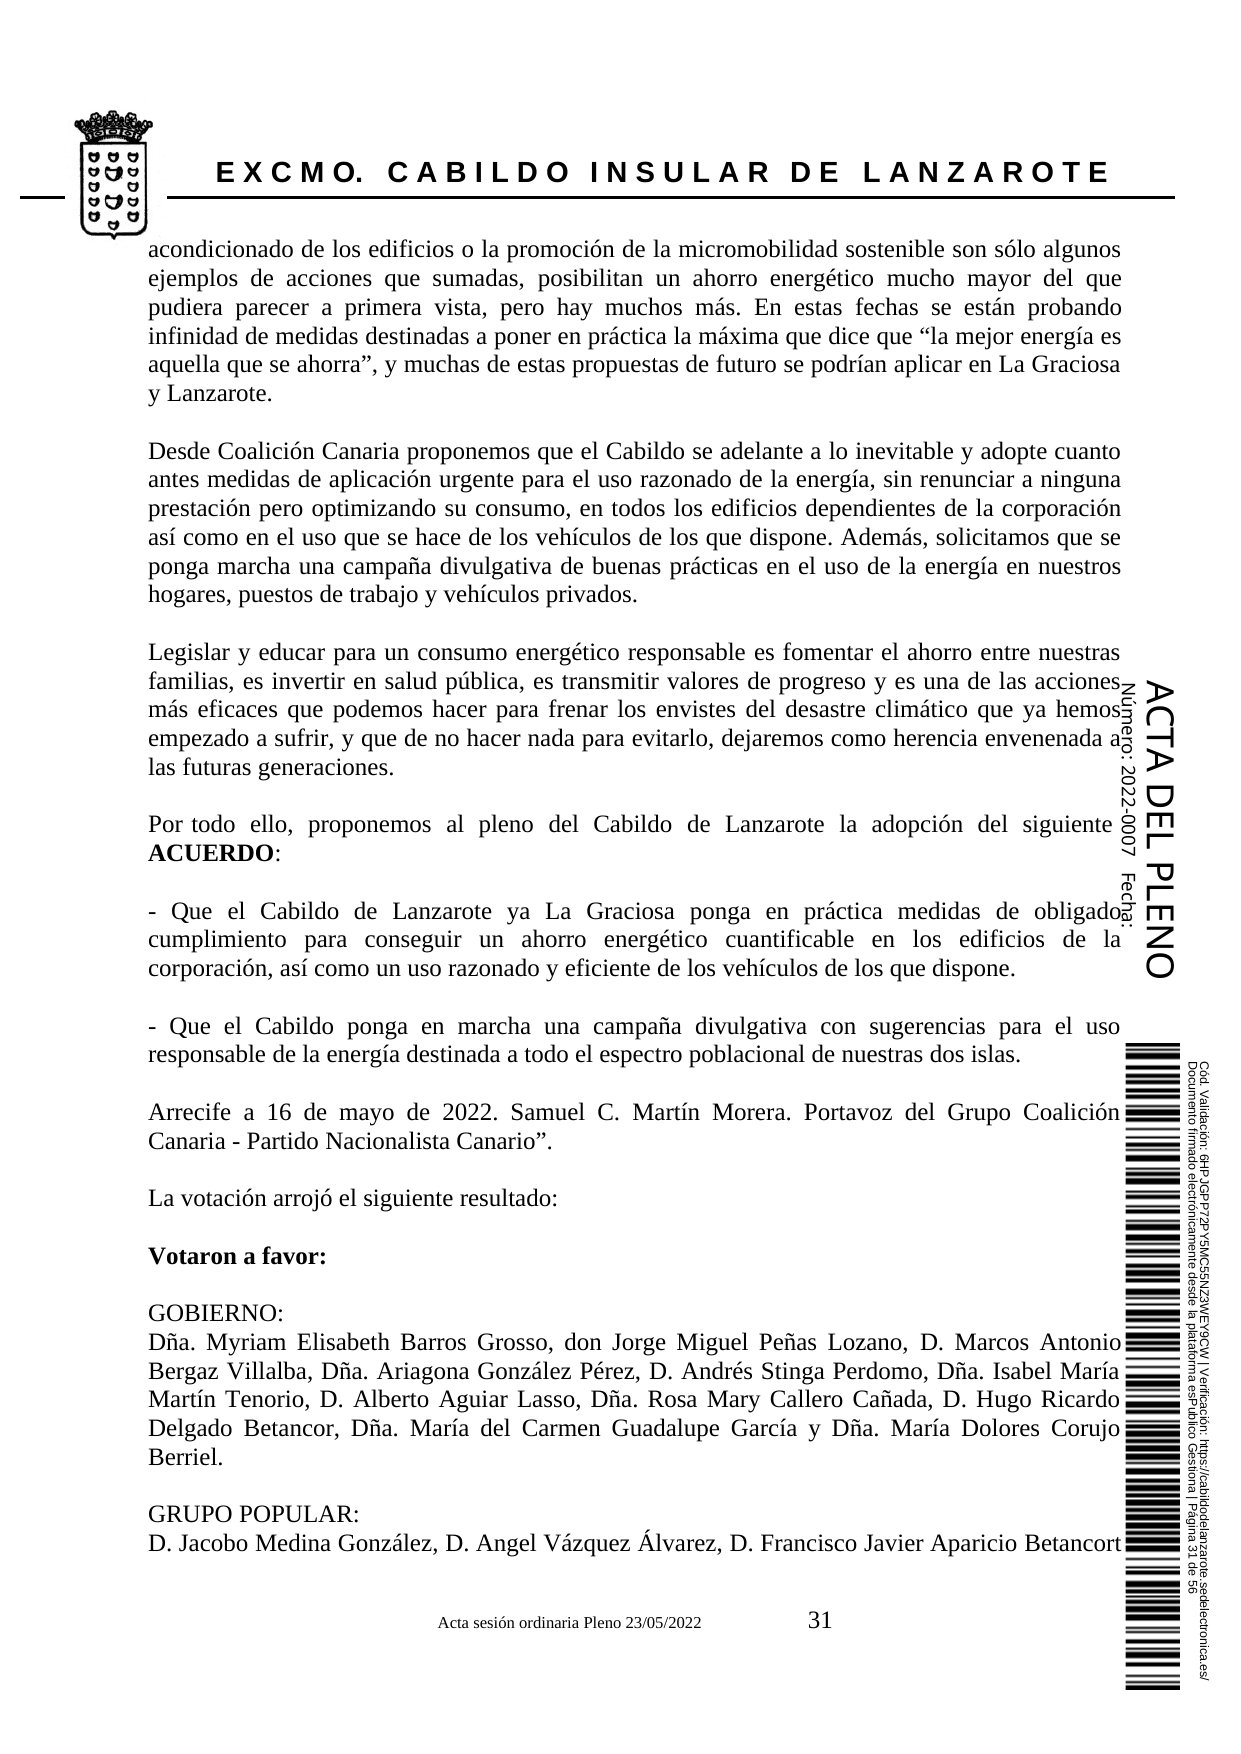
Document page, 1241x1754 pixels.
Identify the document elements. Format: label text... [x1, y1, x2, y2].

text Número: 2022-0007 Fecha: 21/06/2022 [1117, 682, 1140, 809]
text GRUPO POPULAR: [148, 1499, 1125, 1528]
text Acta sesión ordinaria Pleno 23/05/2022 31 [437, 1605, 1125, 1634]
subtitle E X C M O. C A B I L D O I N S U L A R D E L A N Z A R O T E [215, 155, 1232, 189]
text ACTA DEL PLENO [1140, 680, 1183, 809]
text [1211, 1499, 1232, 1528]
text Legislar y educar para un consumo energético responsable es fomentar el ahorro entre nuestras familias, es invertir en salud pública, es transmitir valores de progreso y es una de las acciones más eficaces que podemos hacer para frenar los envistes del desastre climático que ya hemos empezado a sufrir, y que de no hacer nada para evitarlo, dejaremos como herencia envenenada a las futuras generaciones. [148, 637, 1122, 781]
text Número: 2022-0007 Fecha: 21/06/2022 [1117, 867, 1140, 1025]
picture [65, 94, 167, 249]
subtitle ACUERDO: [148, 838, 1232, 867]
text Dña. Myriam Elisabeth Barros Grosso, don Jorge Miguel Peñas Lozano, D. Marcos Antonio Bergaz Villalba, Dña. Ariagona González Pérez, D. Andrés Stinga Perdomo, Dña. Isabel María Martín Tenorio, D. Alberto Aguiar Lasso, Dña. Rosa Mary Callero Cañada, D. Hugo Ricardo Delgado Betancor, Dña. María del Carmen Guadalupe García y Dña. María Dolores Corujo Berriel. [148, 1327, 1121, 1471]
text Arrecife a 16 de mayo de 2022. Samuel C. Martín Morera. Portavoz del Grupo Coalición Canaria - Partido Nacionalista Canario”. [148, 1097, 1121, 1154]
subtitle Votaron a favor: [148, 1241, 1125, 1269]
list Que el Cabildo ponga en marcha una campaña divulgativa con sugerencias para el uso responsable de la energía destinada a todo el espectro poblacional de nuestras dos islas. [148, 1011, 1121, 1068]
subtitle [1211, 1241, 1232, 1269]
list Que el Cabildo de Lanzarote ya La Graciosa ponga en práctica medidas de obligado cumplimiento para conseguir un ahorro energético cuantificable en los edificios de la corporación, así como un uso razonado y eficiente de los vehículos de los que dispone. [148, 896, 1122, 982]
text [1211, 1298, 1232, 1327]
text ACTA DEL PLENO [1140, 867, 1183, 1025]
list Cód. Validación: 6HPJGPP72PY5MC55NZ3WEY9CW | Verificación: https://cabildodelanzarote.sedelectronica.es/ Documento firmado electrónicamente desde la plataforma esPublico Gestiona | Página 31 de 56 [1186, 1061, 1211, 1692]
text Desde Coalición Canaria proponemos que el Cabildo se adelante a lo inevitable y adopte cuanto antes medidas de aplicación urgente para el uso razonado de la energía, sin renunciar a ninguna prestación pero optimizando su consumo, en todos los edificios dependientes de la corporación así como en el uso que se hace de los vehículos de los que dispone. Además, solicitamos que se ponga marcha una campaña divulgativa de buenas prácticas en el uso de la energía en nuestros hogares, puestos de trabajo y vehículos privados. [148, 436, 1122, 608]
text GOBIERNO: [148, 1298, 1125, 1327]
text D. Jacobo Medina González, D. Angel Vázquez Álvarez, D. Francisco Javier Aparicio Betancort [148, 1528, 1125, 1557]
text acondicionado de los edificios o la promoción de la micromobilidad sostenible son sólo algunos ejemplos de acciones que sumadas, posibilitan un ahorro energético mucho mayor del que pudiera parecer a primera vista, pero hay muchos más. En estas fechas se están probando infinidad de medidas destinadas a poner en práctica la máxima que dice que “la mejor energía es aquella que se ahorra”, y muchas de estas propuestas de futuro se podrían aplicar en La Graciosa y Lanzarote. [148, 234, 1122, 407]
text La votación arrojó el siguiente resultado: [148, 1183, 1125, 1212]
text Por todo ello, proponemos al pleno del Cabildo de Lanzarote la adopción del siguiente [148, 809, 1232, 838]
picture [1125, 1043, 1180, 1690]
